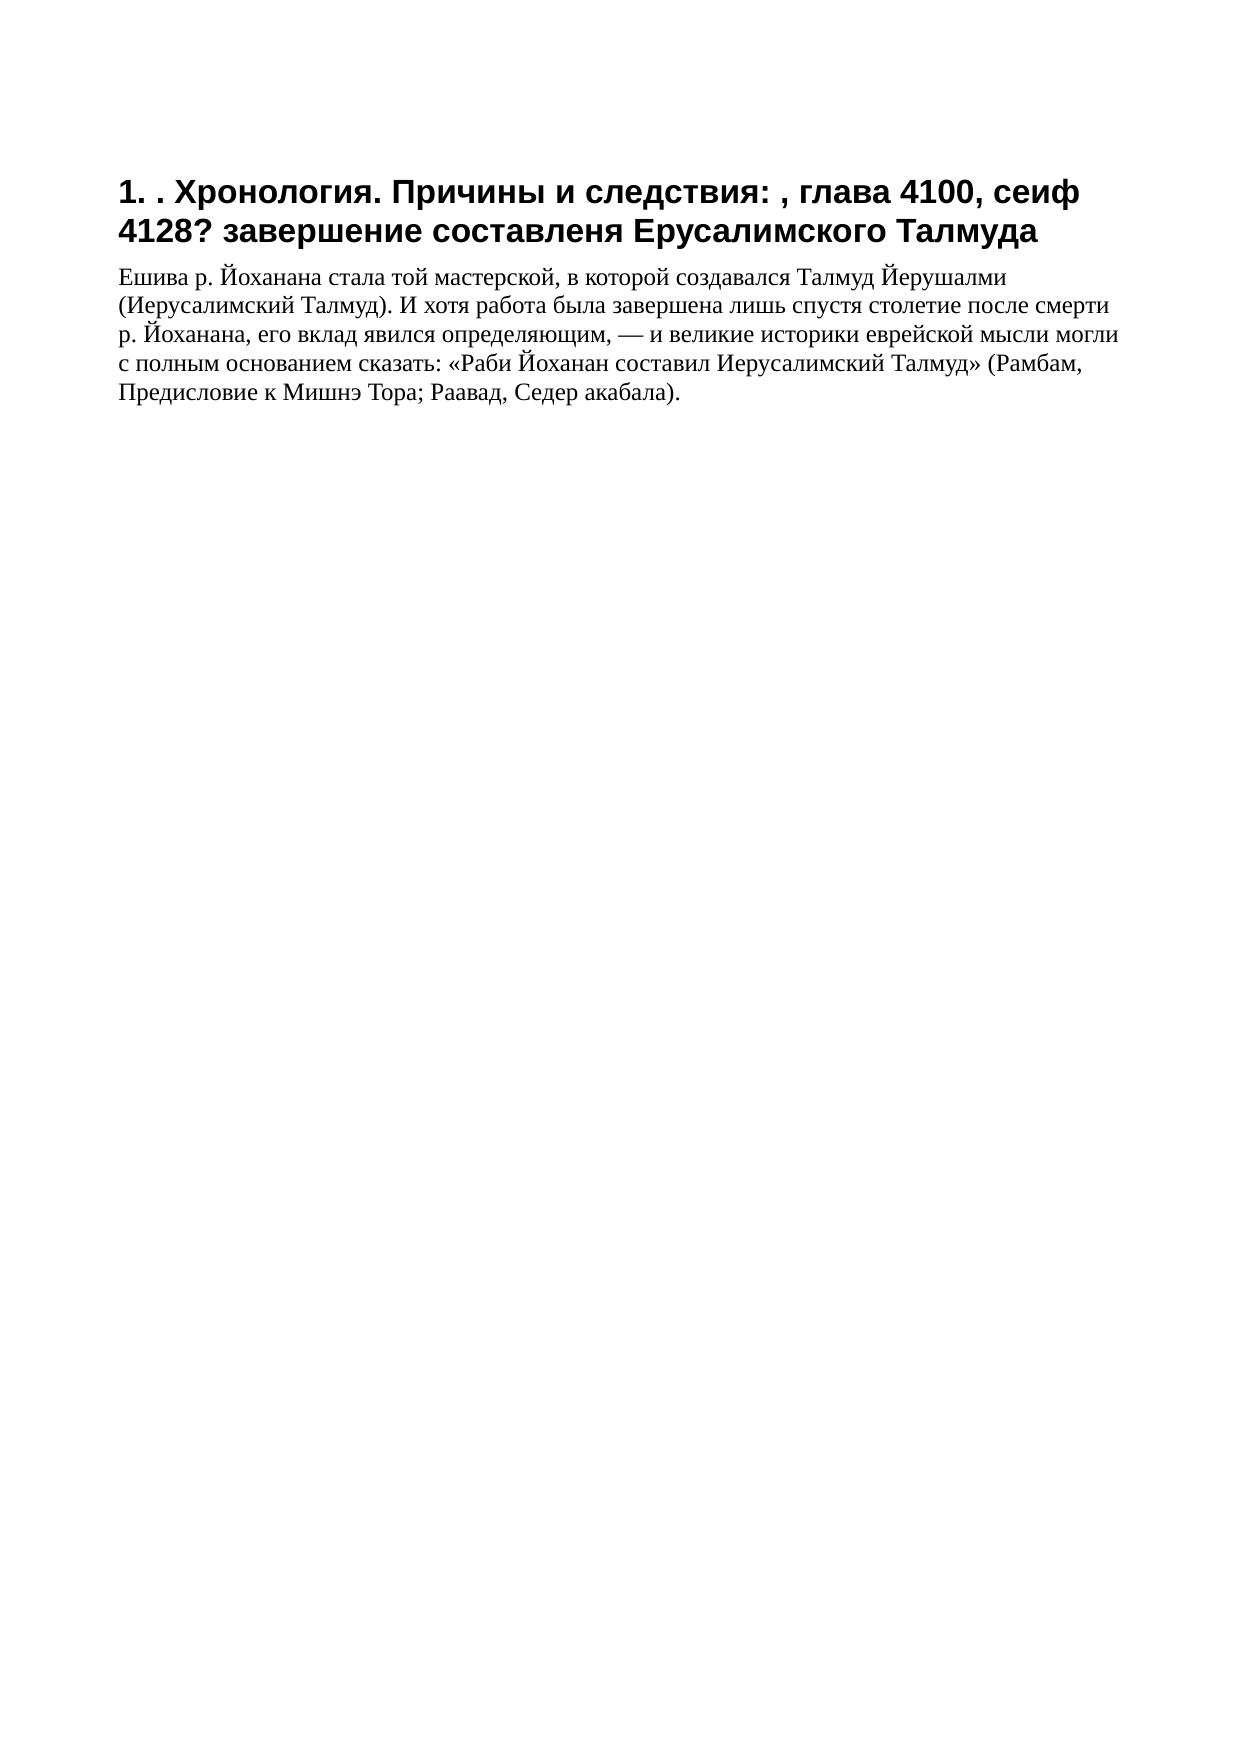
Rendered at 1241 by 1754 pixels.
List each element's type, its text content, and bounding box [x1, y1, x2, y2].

text Ешива р. Йоханана стала той мастерской, в которой создавался Талмуд Йерушалми (Иерусалимский Талмуд). И хотя работа была завершена лишь спустя столетие после смерти р. Йоханана, его вклад явился определяющим, — и великие историки еврейской мысли могли с полным основанием сказать: «Раби Йоханан составил Иерусалимский Талмуд» (Рамбам, Предисловие к Мишнэ Тора; Раавад, Седер акабала). [118, 204, 1122, 348]
subtitle . Хронология. Причины и следствия: , глава 4100, сеиф 4128? завершение составленя Ерусалимского Талмуда [118, 147, 1122, 204]
